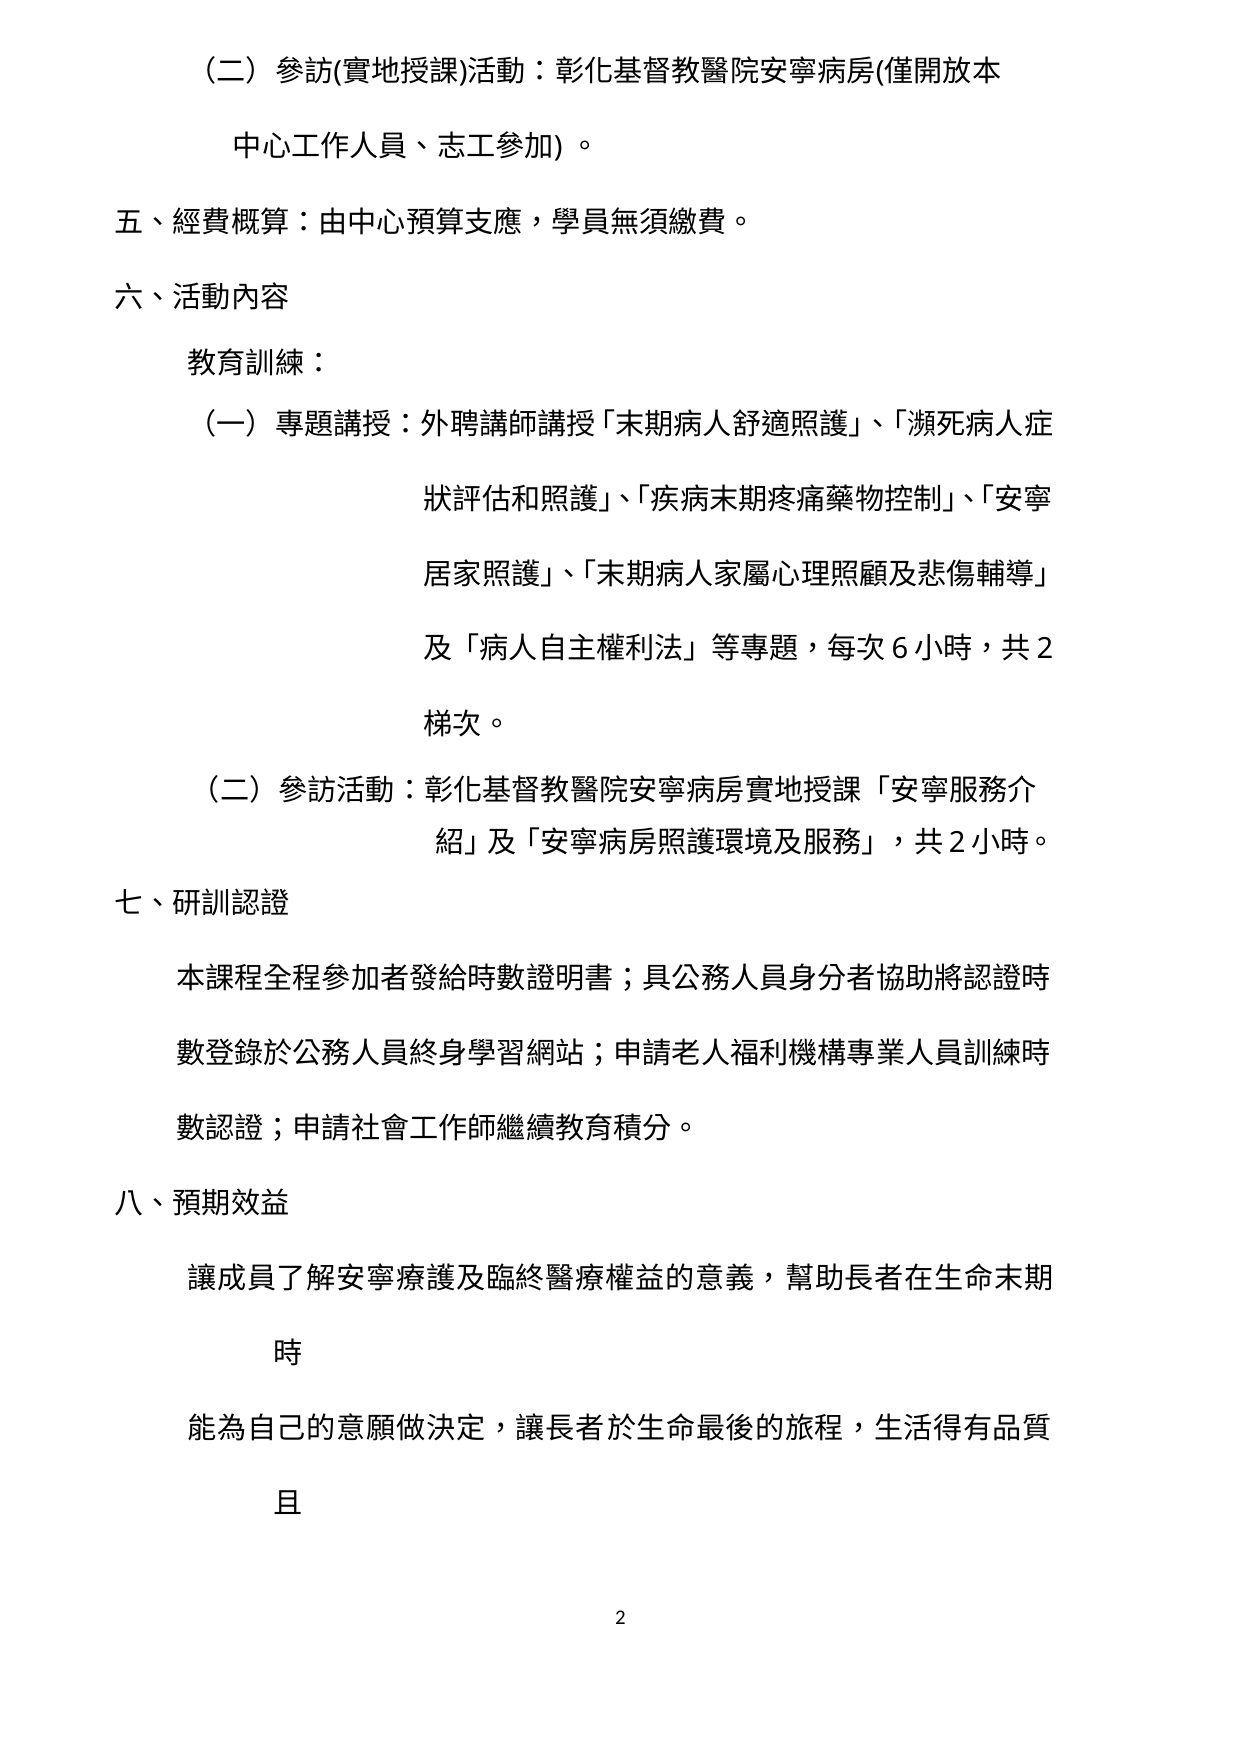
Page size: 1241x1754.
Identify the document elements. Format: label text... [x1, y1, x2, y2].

text （二）參訪活動：彰化基督教醫院安寧病房實地授課「安寧服務介紹」及「安寧病房照護環境及服務」，共2小時。 [183, 759, 1053, 863]
text 中心工作人員、志工參加) 。 [187, 107, 1053, 182]
subtitle 五、經費概算：由中心預算支應，學員無須繳費。 [114, 182, 1053, 257]
subtitle 六、活動內容 [114, 257, 1053, 332]
text 讓成員了解安寧療護及臨終醫療權益的意義，幫助長者在生命末期時 [187, 1238, 1053, 1388]
subtitle 七、研訓認證 [114, 863, 1053, 938]
text 教育訓練： [187, 332, 1053, 384]
text （二）參訪(實地授課)活動：彰化基督教醫院安寧病房(僅開放本 [187, 32, 1053, 107]
text 能為自己的意願做決定，讓長者於生命最後的旅程，生活得有品質且 [187, 1388, 1053, 1538]
text 本課程全程參加者發給時數證明書；具公務人員身分者協助將認證時數登錄於公務人員終身學習網站；申請老人福利機構專業人員訓練時數認證；申請社會工作師繼續教育積分。 [176, 938, 1053, 1163]
text （一）專題講授：外聘講師講授「末期病人舒適照護」、「瀕死病人症狀評估和照護」、「疾病末期疼痛藥物控制」、「安寧居家照護」、「末期病人家屬心理照顧及悲傷輔導」及「病人自主權利法」等專題，每次6小時，共2梯次。 [187, 384, 1053, 759]
subtitle 八、預期效益 [114, 1163, 1053, 1238]
